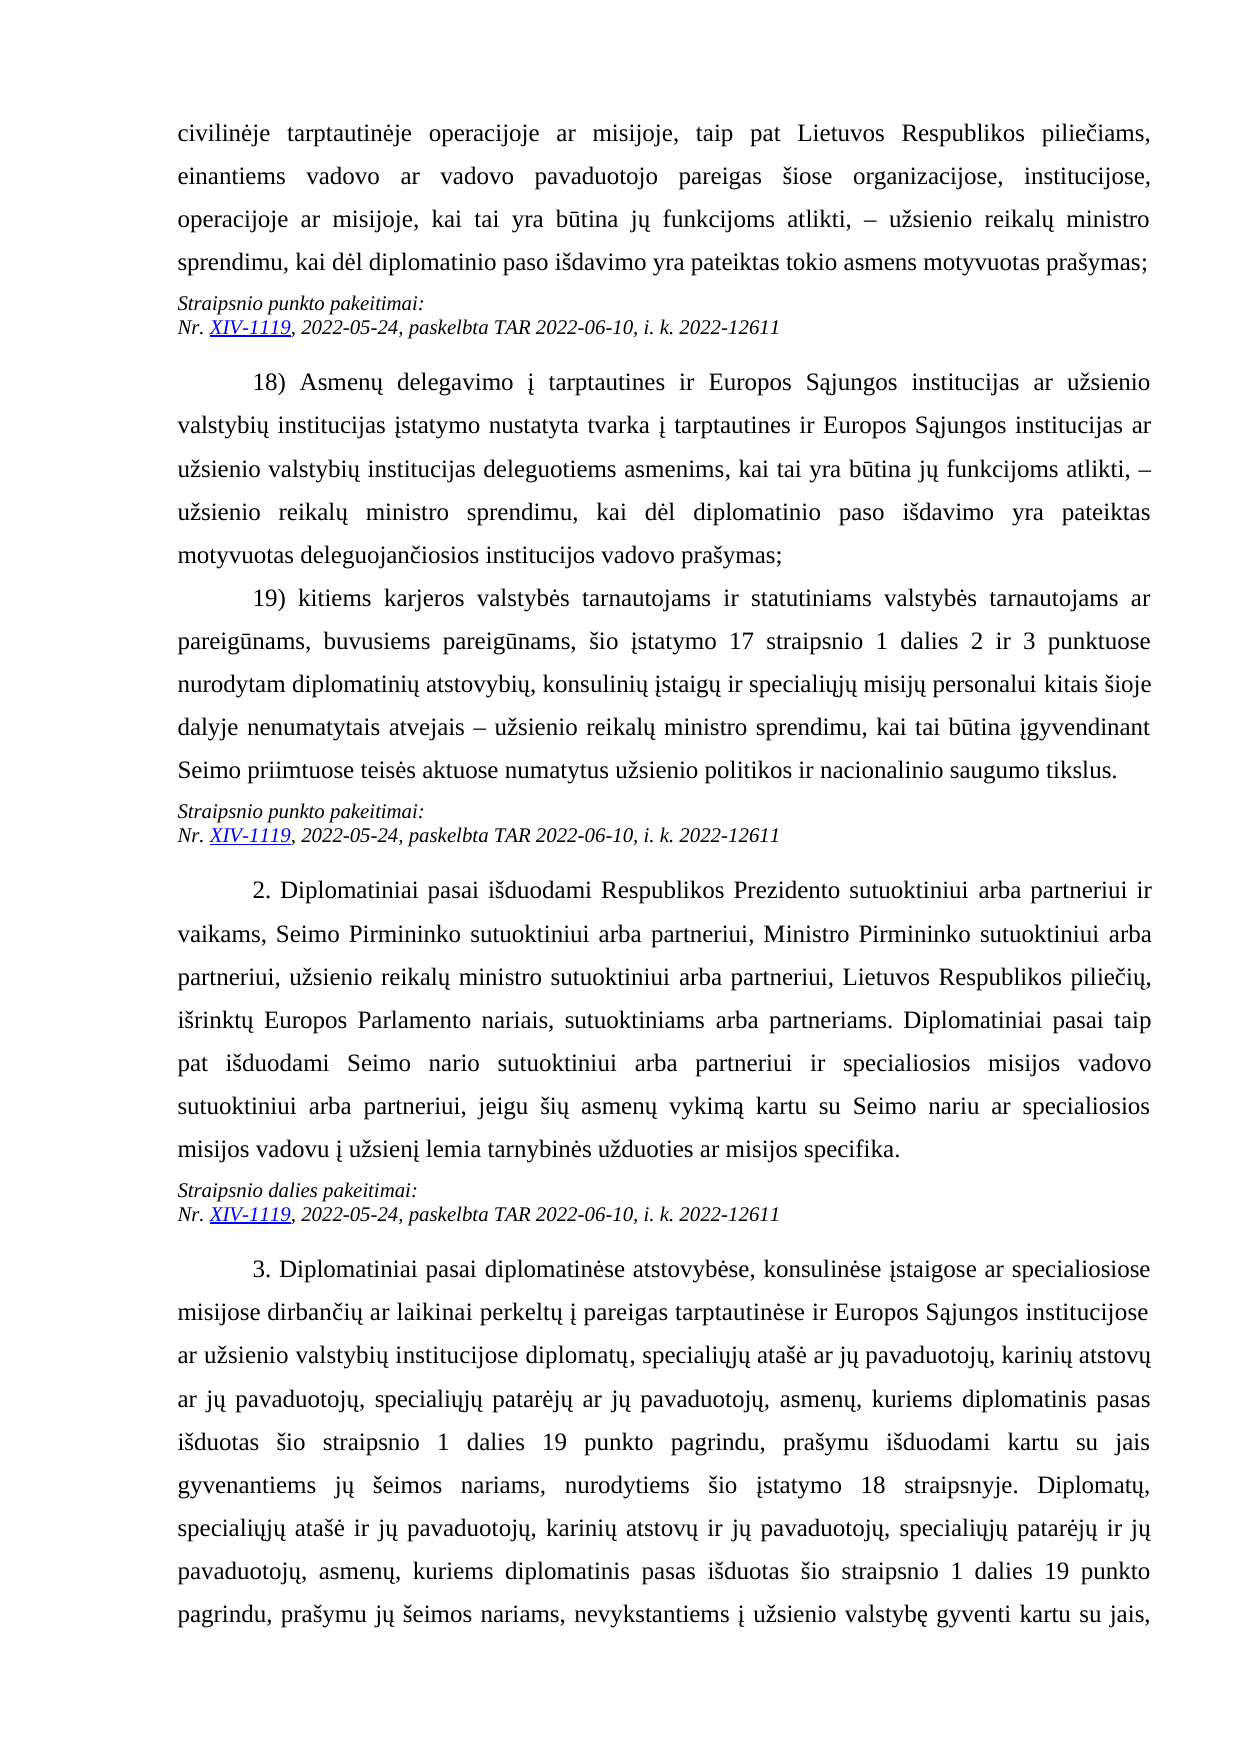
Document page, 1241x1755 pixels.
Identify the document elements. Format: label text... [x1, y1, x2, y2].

text Straipsnio punkto pakeitimai: [177, 799, 1152, 823]
text Nr. XIV-1119, 2022-05-24, paskelbta TAR 2022-06-10, i. k. 2022-12611 [177, 315, 1152, 339]
text Nr. XIV-1119, 2022-05-24, paskelbta TAR 2022-06-10, i. k. 2022-12611 [177, 1202, 1152, 1226]
text 18) Asmenų delegavimo į tarptautines ir Europos Sąjungos institucijas ar užsienio valstybių institucijas įstatymo nustatyta tvarka į tarptautines ir Europos Sąjungos institucijas ar užsienio valstybių institucijas deleguotiems asmenims, kai tai yra būtina jų funkcijoms atlikti, – užsienio reikalų ministro sprendimu, kai dėl diplomatinio paso išdavimo yra pateiktas motyvuotas deleguojančiosios institucijos vadovo prašymas; [177, 367, 1152, 569]
text Straipsnio punkto pakeitimai: [177, 291, 1152, 315]
text 19) kitiems karjeros valstybės tarnautojams ir statutiniams valstybės tarnautojams ar pareigūnams, buvusiems pareigūnams, šio įstatymo 17 straipsnio 1 dalies 2 ir 3 punktuose nurodytam diplomatinių atstovybių, konsulinių įstaigų ir specialiųjų misijų personalui kitais šioje dalyje nenumatytais atvejais – užsienio reikalų ministro sprendimu, kai tai būtina įgyvendinant Seimo priimtuose teisės aktuose numatytus užsienio politikos ir nacionalinio saugumo tikslus. [177, 583, 1152, 784]
text 2. Diplomatiniai pasai išduodami Respublikos Prezidento sutuoktiniui arba partneriui ir vaikams, Seimo Pirmininko sutuoktiniui arba partneriui, Ministro Pirmininko sutuoktiniui arba partneriui, užsienio reikalų ministro sutuoktiniui arba partneriui, Lietuvos Respublikos piliečių, išrinktų Europos Parlamento nariais, sutuoktiniams arba partneriams. Diplomatiniai pasai taip pat išduodami Seimo nario sutuoktiniui arba partneriui ir specialiosios misijos vadovo sutuoktiniui arba partneriui, jeigu šių asmenų vykimą kartu su Seimo nariu ar specialiosios misijos vadovu į užsienį lemia tarnybinės užduoties ar misijos specifika. [177, 876, 1152, 1163]
text 3. Diplomatiniai pasai diplomatinėse atstovybėse, konsulinėse įstaigose ar specialiosiose misijose dirbančių ar laikinai perkeltų į pareigas tarptautinėse ir Europos Sąjungos institucijose ar užsienio valstybių institucijose diplomatų, specialiųjų atašė ar jų pavaduotojų, karinių atstovų ar jų pavaduotojų, specialiųjų patarėjų ar jų pavaduotojų, asmenų, kuriems diplomatinis pasas išduotas šio straipsnio 1 dalies 19 punkto pagrindu, prašymu išduodami kartu su jais gyvenantiems jų šeimos nariams, nurodytiems šio įstatymo 18 straipsnyje. Diplomatų, specialiųjų atašė ir jų pavaduotojų, karinių atstovų ir jų pavaduotojų, specialiųjų patarėjų ir jų pavaduotojų, asmenų, kuriems diplomatinis pasas išduotas šio straipsnio 1 dalies 19 punkto pagrindu, prašymu jų šeimos nariams, nevykstantiems į užsienio valstybę gyventi kartu su jais, [177, 1254, 1152, 1628]
text Straipsnio dalies pakeitimai: [177, 1177, 1152, 1202]
text Nr. XIV-1119, 2022-05-24, paskelbta TAR 2022-06-10, i. k. 2022-12611 [177, 823, 1152, 847]
text civilinėje tarptautinėje operacijoje ar misijoje, taip pat Lietuvos Respublikos piliečiams, einantiems vadovo ar vadovo pavaduotojo pareigas šiose organizacijose, institucijose, operacijoje ar misijoje, kai tai yra būtina jų funkcijoms atlikti, – užsienio reikalų ministro sprendimu, kai dėl diplomatinio paso išdavimo yra pateiktas tokio asmens motyvuotas prašymas; [177, 118, 1152, 276]
